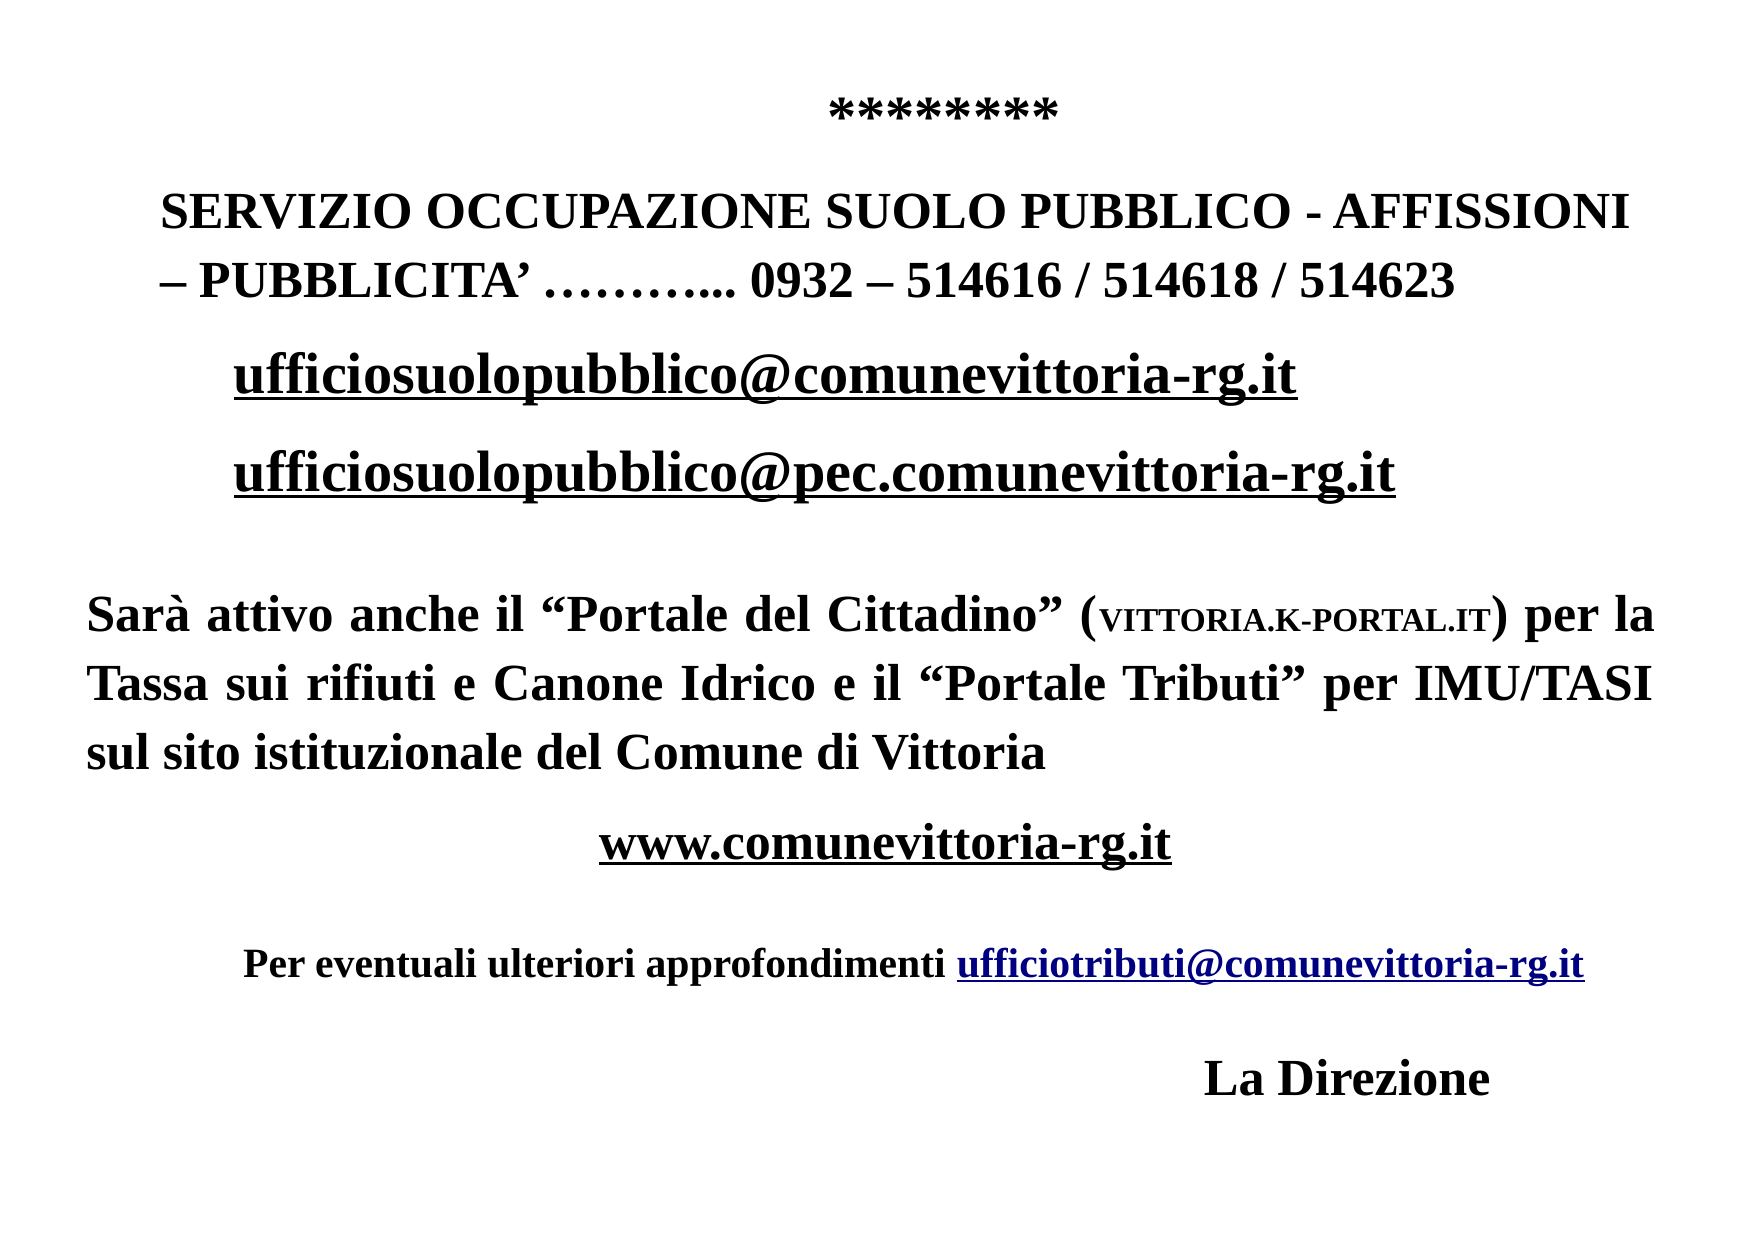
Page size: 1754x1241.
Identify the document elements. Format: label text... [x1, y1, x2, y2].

text Sarà attivo anche il “Portale del Cittadino” (VITTORIA.K-PORTAL.IT) per la Tassa sui rifiuti e Canone Idrico e il “Portale Tributi” per IMU/TASI sul sito istituzionale del Comune di Vittoria [86, 583, 1655, 781]
text ******** [232, 82, 1655, 149]
text ufficiosuolopubblico@pec.comunevittoria-rg.it [233, 437, 1655, 504]
text ufficiosuolopubblico@comunevittoria-rg.it [233, 339, 1655, 406]
text La Direzione [86, 1046, 1655, 1106]
text Per eventuali ulteriori approfondimenti ufficiotributi@comunevittoria-rg.it [232, 938, 1655, 986]
text www.comunevittoria-rg.it [232, 810, 1655, 870]
text SERVIZIO OCCUPAZIONE SUOLO PUBBLICO - AFFISSIONI – PUBBLICITA’ ………... 0932 – 514616 / 514618 / 514623 [160, 180, 1655, 309]
